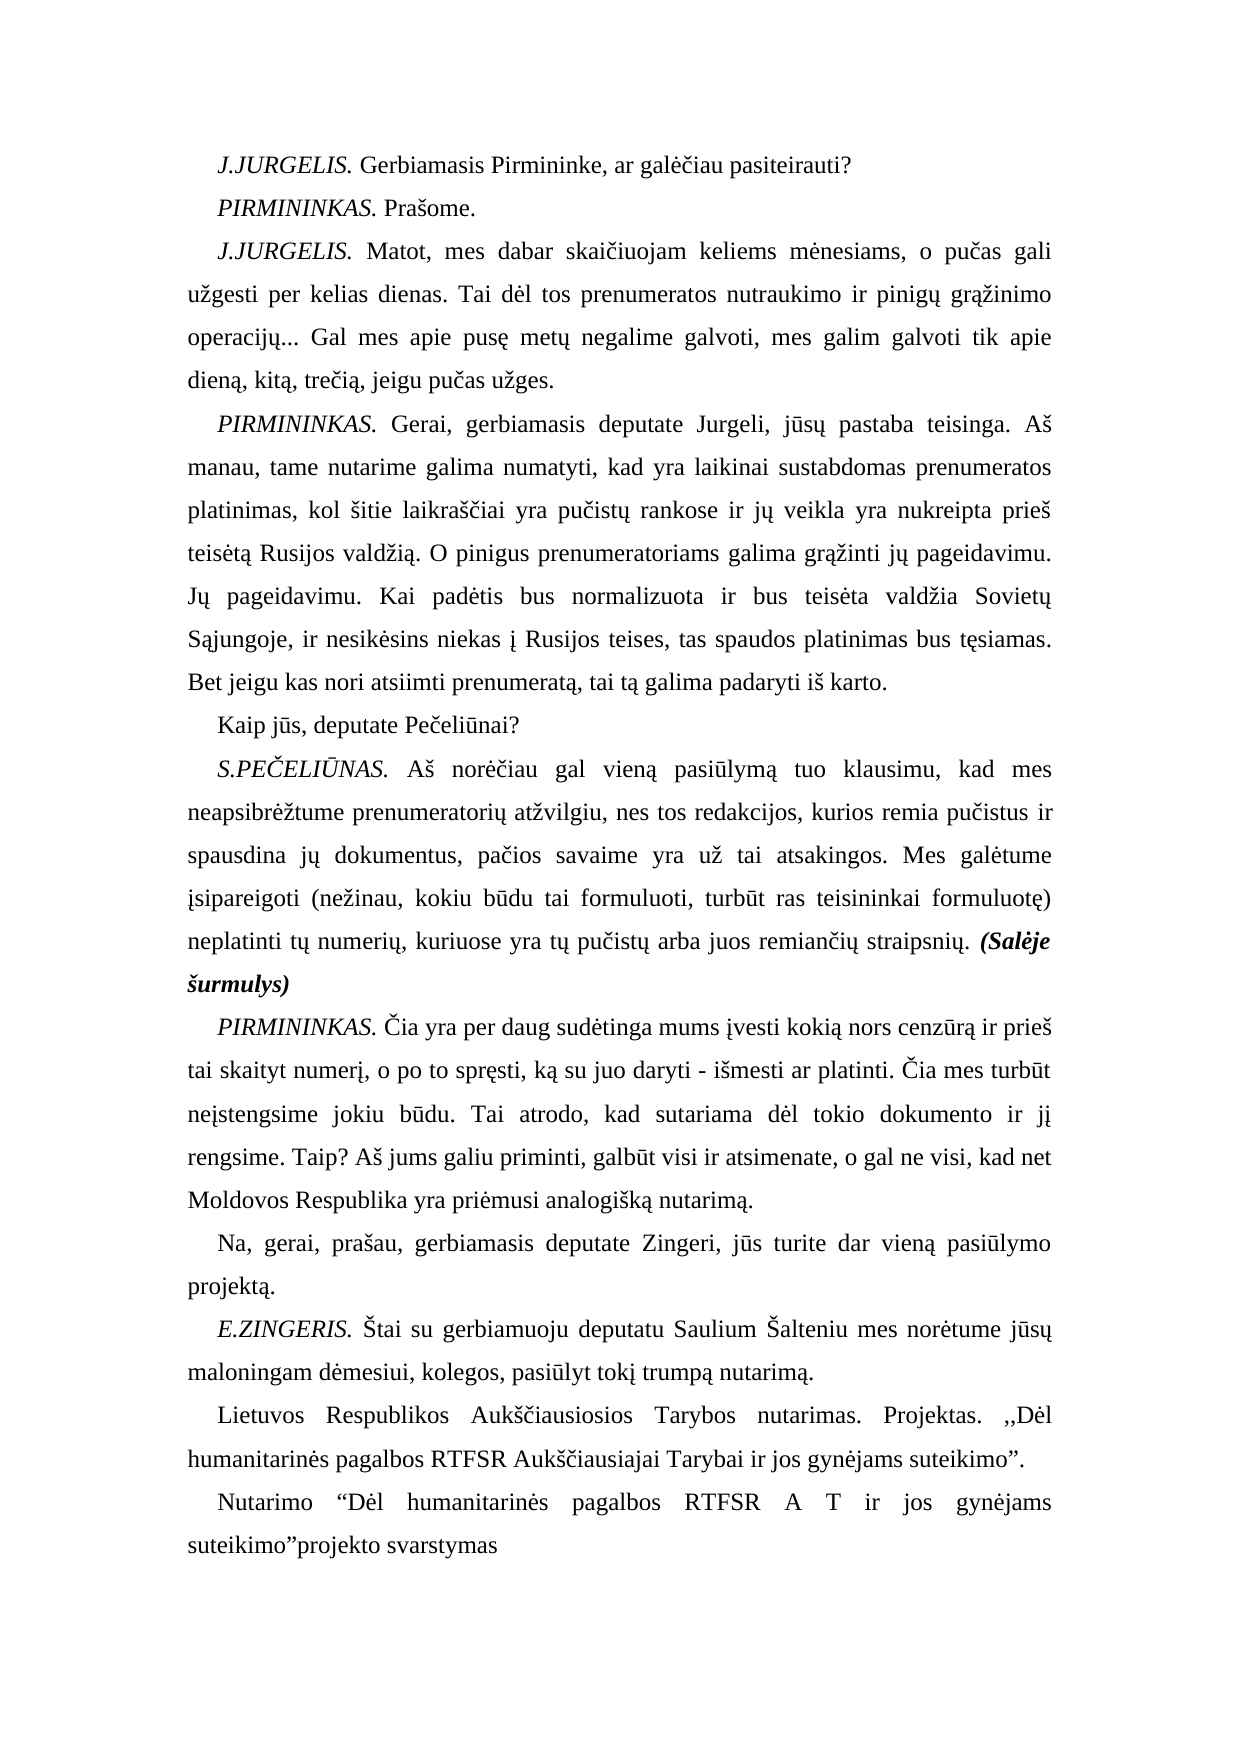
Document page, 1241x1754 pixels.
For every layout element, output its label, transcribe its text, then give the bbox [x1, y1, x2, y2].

text PIRMININKAS. Prašome. [187, 193, 1053, 222]
text Na, gerai, prašau, gerbiamasis deputate Zingeri, jūs turite dar vieną pasiūlymo projektą. [187, 1228, 1053, 1300]
text PIRMININKAS. Čia yra per daug sudėtinga mums įvesti kokią nors cenzūrą ir prieš tai skaityt numerį, o po to spręsti, ką su juo daryti - išmesti ar platinti. Čia mes turbūt neįstengsime jokiu būdu. Tai atrodo, kad sutariama dėl tokio dokumento ir jį rengsime. Taip? Aš jums galiu priminti, galbūt visi ir atsimenate, o gal ne visi, kad net Moldovos Respublika yra priėmusi analogišką nutarimą. [187, 1012, 1053, 1214]
text E.ZINGERIS. Štai su gerbiamuoju deputatu Saulium Šalteniu mes norėtume jūsų maloningam dėmesiui, kolegos, pasiūlyt tokį trumpą nutarimą. [187, 1314, 1053, 1386]
text Lietuvos Respublikos Aukščiausiosios Tarybos nutarimas. Projektas. ,,Dėl humanitarinės pagalbos RTFSR Aukščiausiajai Tarybai ir jos gynėjams suteikimo”. [187, 1401, 1053, 1472]
text Nutarimo “Dėl humanitarinės pagalbos RTFSR A T ir jos gynėjams suteikimo”projekto svarstymas [187, 1487, 1053, 1559]
text S.PEČELIŪNAS. Aš norėčiau gal vieną pasiūlymą tuo klausimu, kad mes neapsibrėžtume prenumeratorių atžvilgiu, nes tos redakcijos, kurios remia pučistus ir spausdina jų dokumentus, pačios savaime yra už tai atsakingos. Mes galėtume įsipareigoti (nežinau, kokiu būdu tai formuluoti, turbūt ras teisininkai formuluotę) neplatinti tų numerių, kuriuose yra tų pučistų arba juos remiančių straipsnių. (Salėje šurmulys) [187, 754, 1053, 998]
text PIRMININKAS. Gerai, gerbiamasis deputate Jurgeli, jūsų pastaba teisinga. Aš manau, tame nutarime galima numatyti, kad yra laikinai sustabdomas prenumeratos platinimas, kol šitie laikraščiai yra pučistų rankose ir jų veikla yra nukreipta prieš teisėtą Rusijos valdžią. O pinigus prenumeratoriams galima grąžinti jų pageidavimu. Jų pageidavimu. Kai padėtis bus normalizuota ir bus teisėta valdžia Sovietų Sąjungoje, ir nesikėsins niekas į Rusijos teises, tas spaudos platinimas bus tęsiamas. Bet jeigu kas nori atsiimti prenumeratą, tai tą galima padaryti iš karto. [187, 409, 1053, 696]
text J.JURGELIS. Gerbiamasis Pirmininke, ar galėčiau pasiteirauti? [187, 150, 1053, 179]
text J.JURGELIS. Matot, mes dabar skaičiuojam keliems mėnesiams, o pučas gali užgesti per kelias dienas. Tai dėl tos prenumeratos nutraukimo ir pinigų grąžinimo operacijų... Gal mes apie pusę metų negalime galvoti, mes galim galvoti tik apie dieną, kitą, trečią, jeigu pučas užges. [187, 236, 1053, 394]
text Kaip jūs, deputate Pečeliūnai? [187, 711, 1053, 739]
